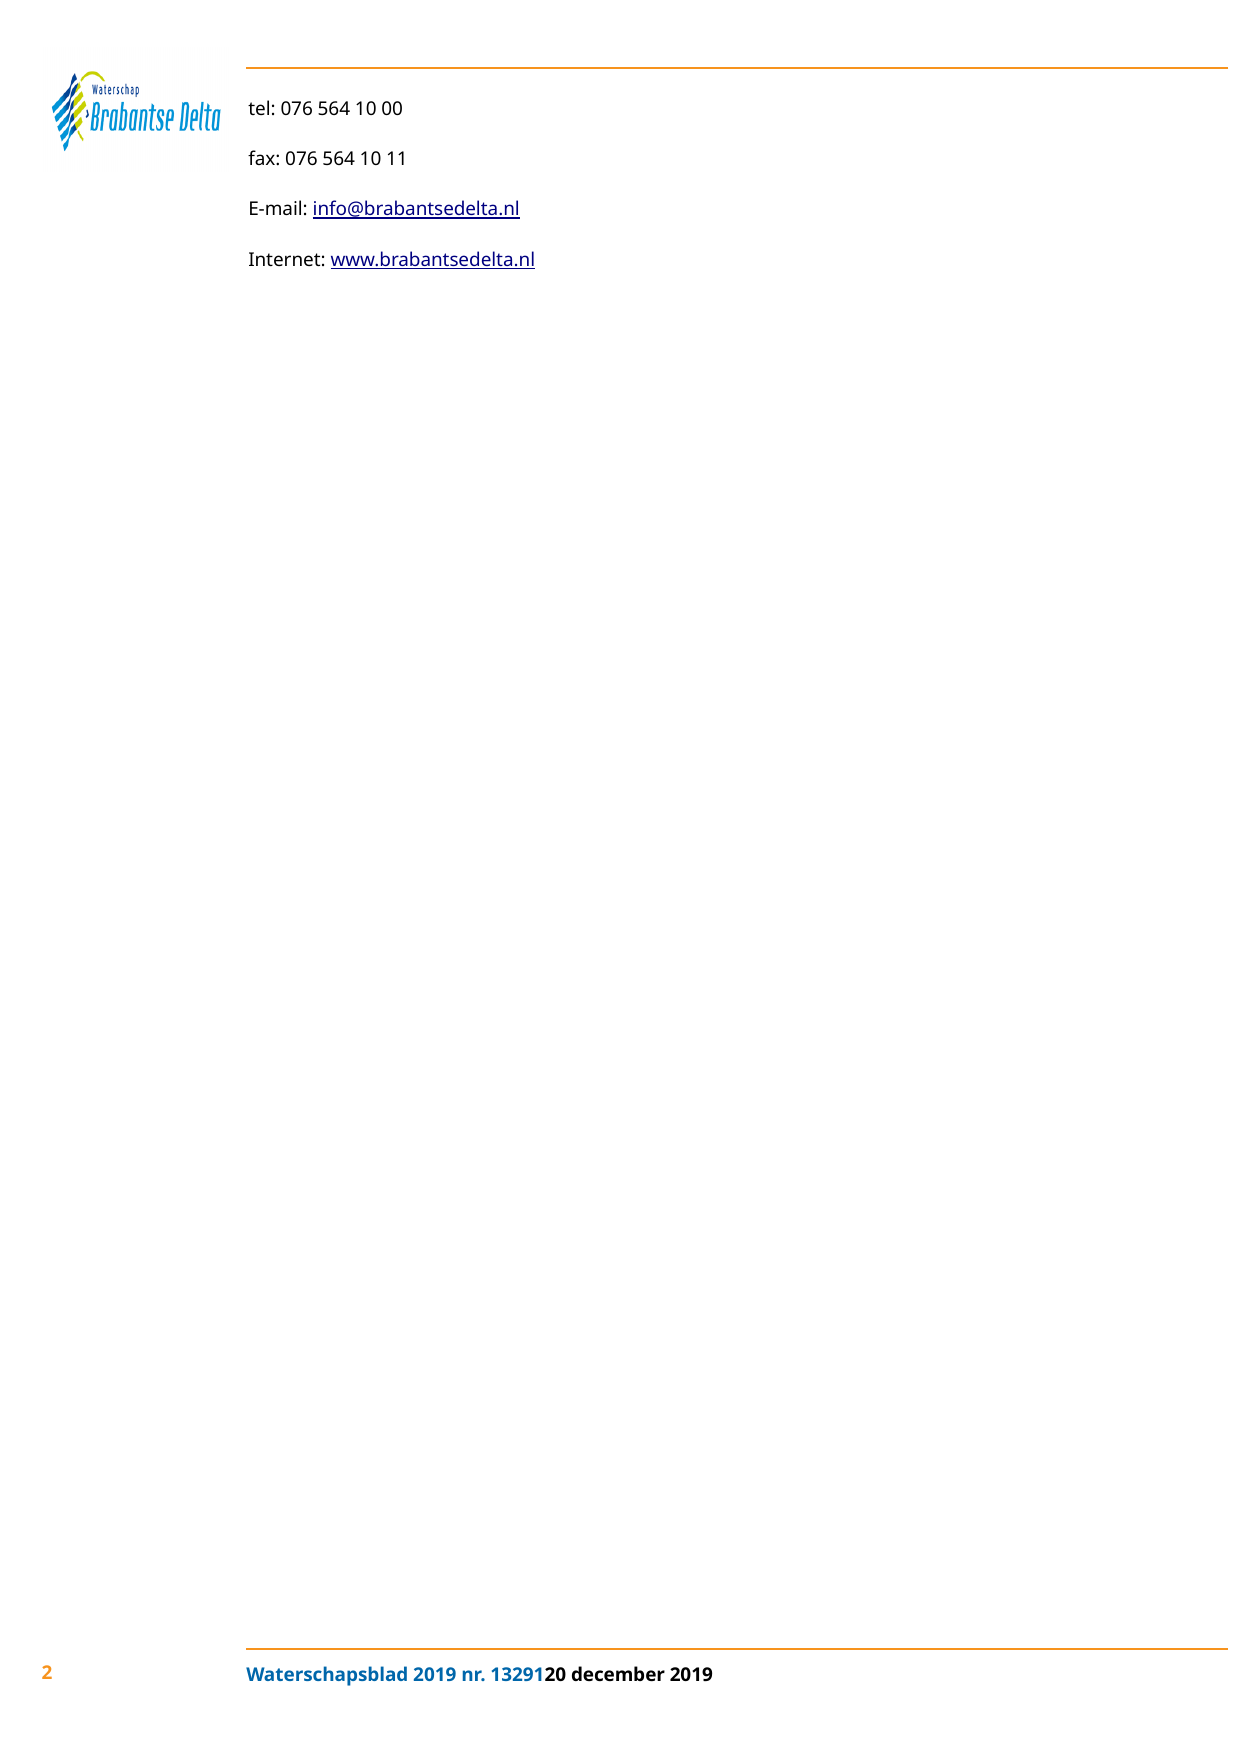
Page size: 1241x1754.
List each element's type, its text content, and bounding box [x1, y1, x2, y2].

text tel: 076 564 10 00 [248, 95, 1152, 121]
text Internet: www.brabantsedelta.nl [248, 246, 1152, 272]
picture [41, 47, 231, 172]
text E-mail: info@brabantsedelta.nl [248, 196, 1152, 221]
text fax: 076 564 10 11 [248, 145, 1152, 171]
